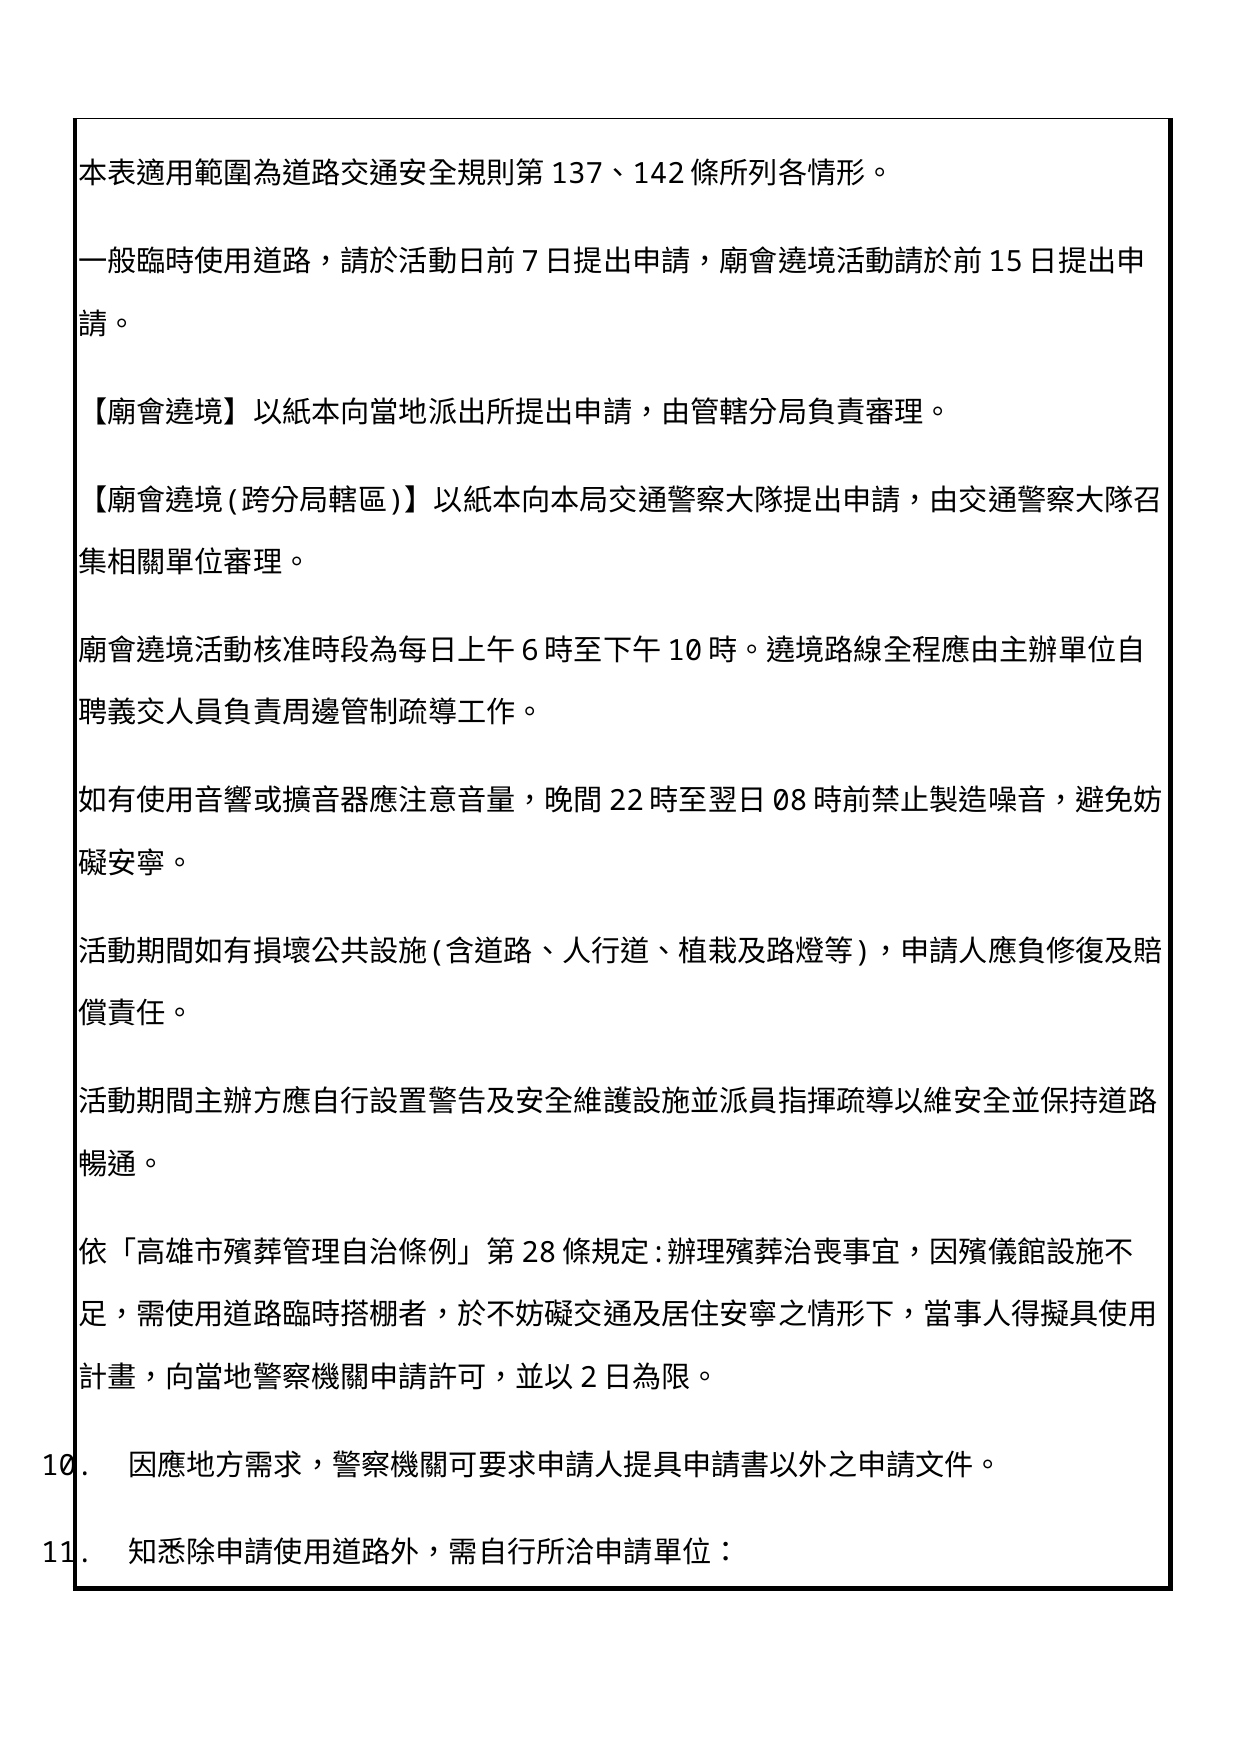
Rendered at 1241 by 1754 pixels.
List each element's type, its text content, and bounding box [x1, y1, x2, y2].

table_cell 本表適用範圍為道路交通安全規則第137、142條所列各情形。 一般臨時使用道路，請於活動日前7日提出申請，廟會遶境活動請於前15日提出申請。 【廟會遶境】以紙本向當地派出所提出申請，由管轄分局負責審理。 【廟會遶境(跨分局轄區)】以紙本向本局交通警察大隊提出申請，由交通警察大隊召集相關單位審理。 廟會遶境活動核准時段為每日上午6時至下午10時。遶境路線全程應由主辦單位自聘義交人員負責周邊管制疏導工作。 如有使用音響或擴音器應注意音量，晚間22時至翌日08時前禁止製造噪音，避免妨礙安寧。 活動期間如有損壞公共設施(含道路、人行道、植栽及路燈等)，申請人應負修復及賠償責任。 活動期間主辦方應自行設置警告及安全維護設施並派員指揮疏導以維安全並保持道路暢通‌。 依「高雄市殯葬管理自治條例」第28條規定:辦理殯葬治喪事宜，因殯儀館設施不足，需使用道路臨時搭棚者，於不妨礙交通及居住安寧之情形下，當事人得擬具使用計畫，向當地警察機關申請許可，並以2日為限。 因應地方需求，警察機關可要求申請人提具申請書以外之申請文件。 知悉除申請使用道路外，需自行所洽申請單位： 建築工程使用道路設置安全圍籬或鷹架，洽本市工務局建管處申請。 動力機械行駛於道路，洽公路監理機關申請通行證申請。 大貨車及聯結車型行經非本市公告可行駛路線範圍，洽本市交通局申請臨時通行證申請。 佔用停車格，洽本市交通局申請。 佔用公園用地，洽本市工務局申請。 申請人： (簽章)已詳細閱讀且明瞭以上應遵行及注意事項，並願遵守。 日期：民國 年 月 日 [77, 1571, 1168, 1586]
